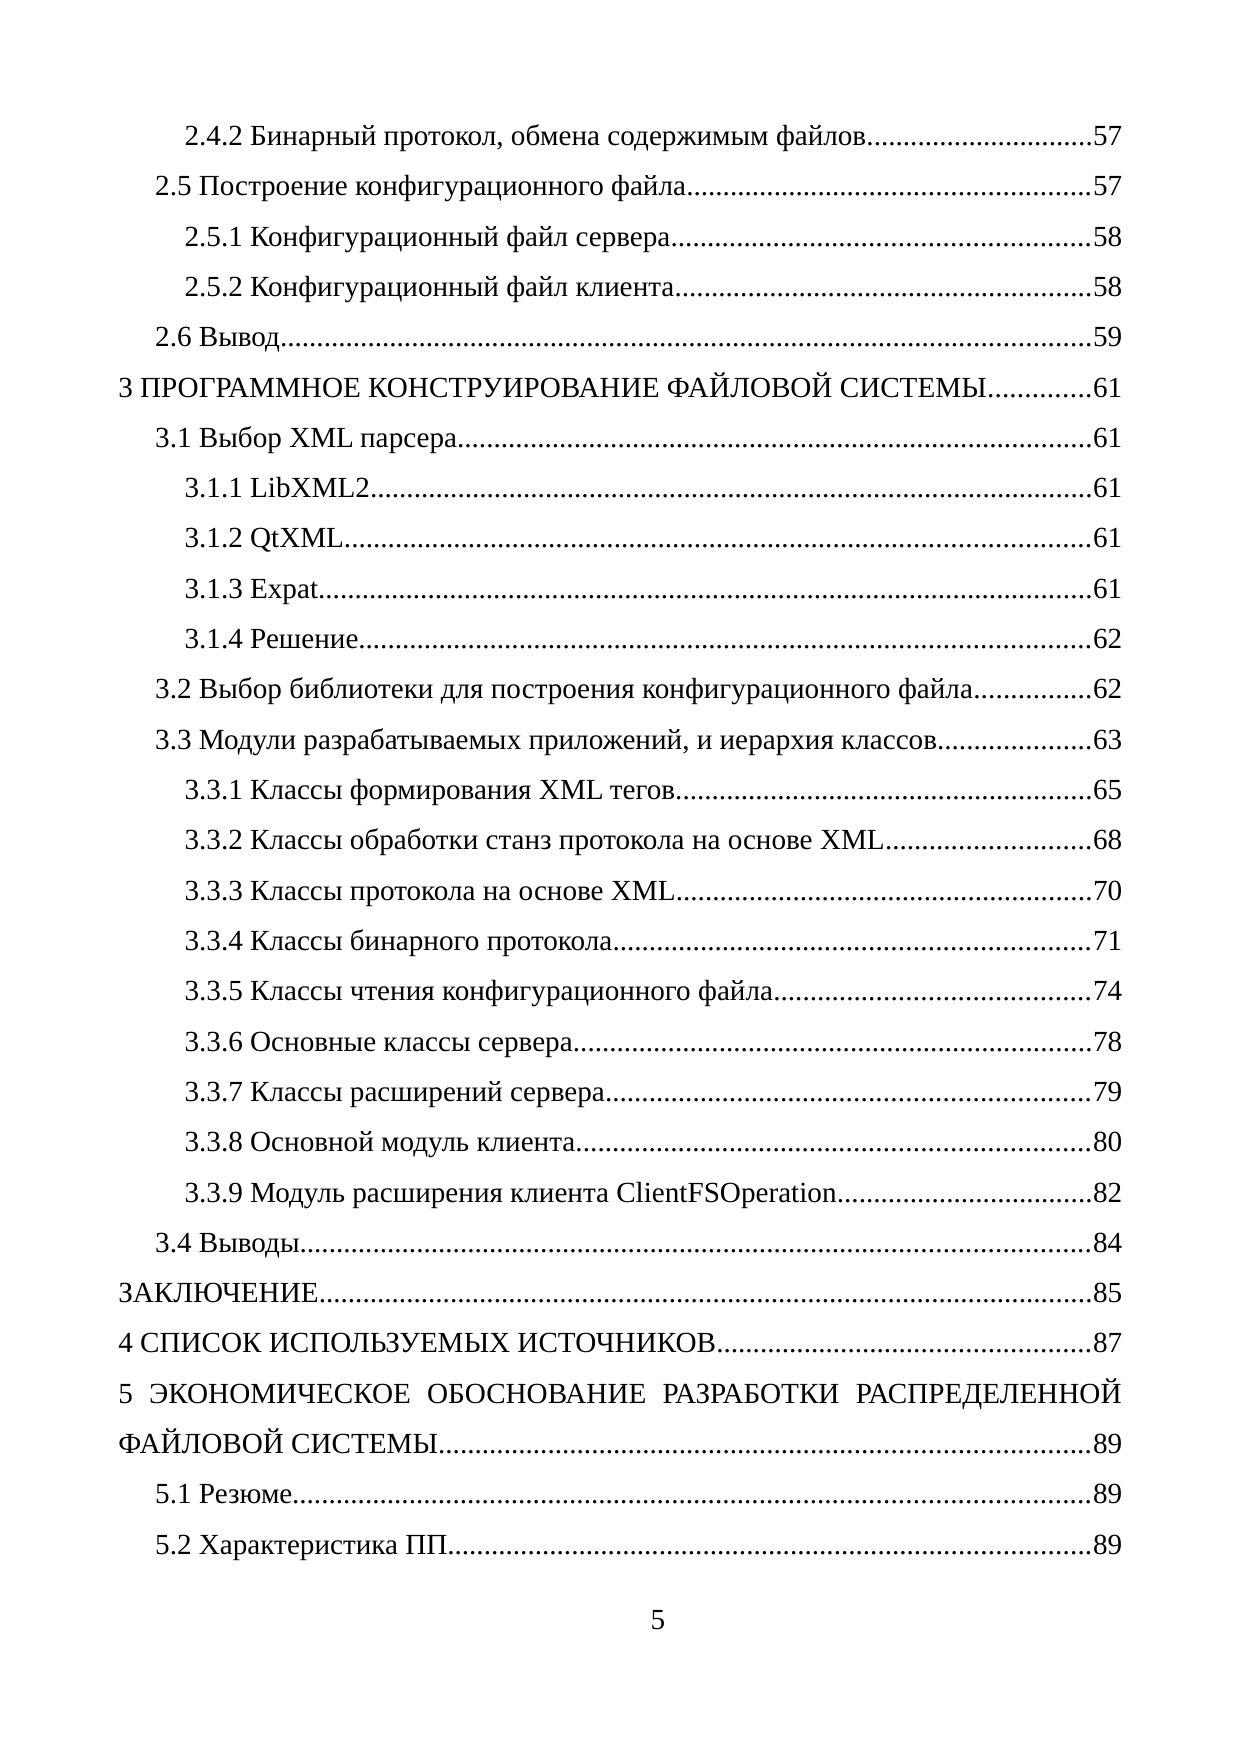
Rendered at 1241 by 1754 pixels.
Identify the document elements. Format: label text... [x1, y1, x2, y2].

text 2.5.1 Конфигурационный файл сервера 58 [177, 219, 1122, 252]
text 3.3.8 Основной модуль клиента. 80 [177, 1124, 1122, 1158]
text 5.1 Резюме 89 [148, 1477, 1122, 1510]
text 3.3 Модули разрабатываемых приложений, и иерархия классов 63 [148, 722, 1122, 755]
text 3.4 Выводы 84 [148, 1225, 1122, 1258]
text 4 Список используемых источников 87 [118, 1326, 1122, 1359]
text 3.1 Выбор XML парсера 61 [148, 420, 1122, 453]
text 3.3.4 Классы бинарного протокола 71 [177, 923, 1122, 957]
text 2.6 Вывод 59 [148, 319, 1122, 353]
text 3.3.6 Основные классы сервера 78 [177, 1024, 1122, 1057]
text 3.1.4 Решение 62 [177, 621, 1122, 655]
text 2.5 Построение конфигурационного файла 57 [148, 168, 1122, 202]
text 5 Экономическое обоснование разработки распределенной файловой системы 89 [118, 1376, 1122, 1460]
text 3.1.3 Expat 61 [177, 571, 1122, 604]
text 3.2 Выбор библиотеки для построения конфигурационного файла 62 [148, 672, 1122, 705]
text 3.3.2 Классы обработки станз протокола на основе XML 68 [177, 822, 1122, 856]
text 3.3.7 Классы расширений сервера 79 [177, 1074, 1122, 1108]
text 5.2 Характеристика ПП 89 [148, 1527, 1122, 1560]
text 2.5.2 Конфигурационный файл клиента 58 [177, 269, 1122, 303]
text 3.1.2 QtXML 61 [177, 521, 1122, 554]
text Заключение 85 [118, 1275, 1122, 1309]
text 3.3.3 Классы протокола на основе XML 70 [177, 873, 1122, 906]
text 3 Программное конструирование файловой системы 61 [118, 370, 1122, 403]
text 3.3.5 Классы чтения конфигурационного файла 74 [177, 973, 1122, 1007]
text 3.3.1 Классы формирования XML тегов 65 [177, 772, 1122, 806]
text 3.3.9 Модуль расширения клиента ClientFSOperation 82 [177, 1175, 1122, 1208]
text 2.4.2 Бинарный протокол, обмена содержимым файлов 57 [177, 118, 1122, 152]
text 3.1.1 LibXML2 61 [177, 470, 1122, 504]
